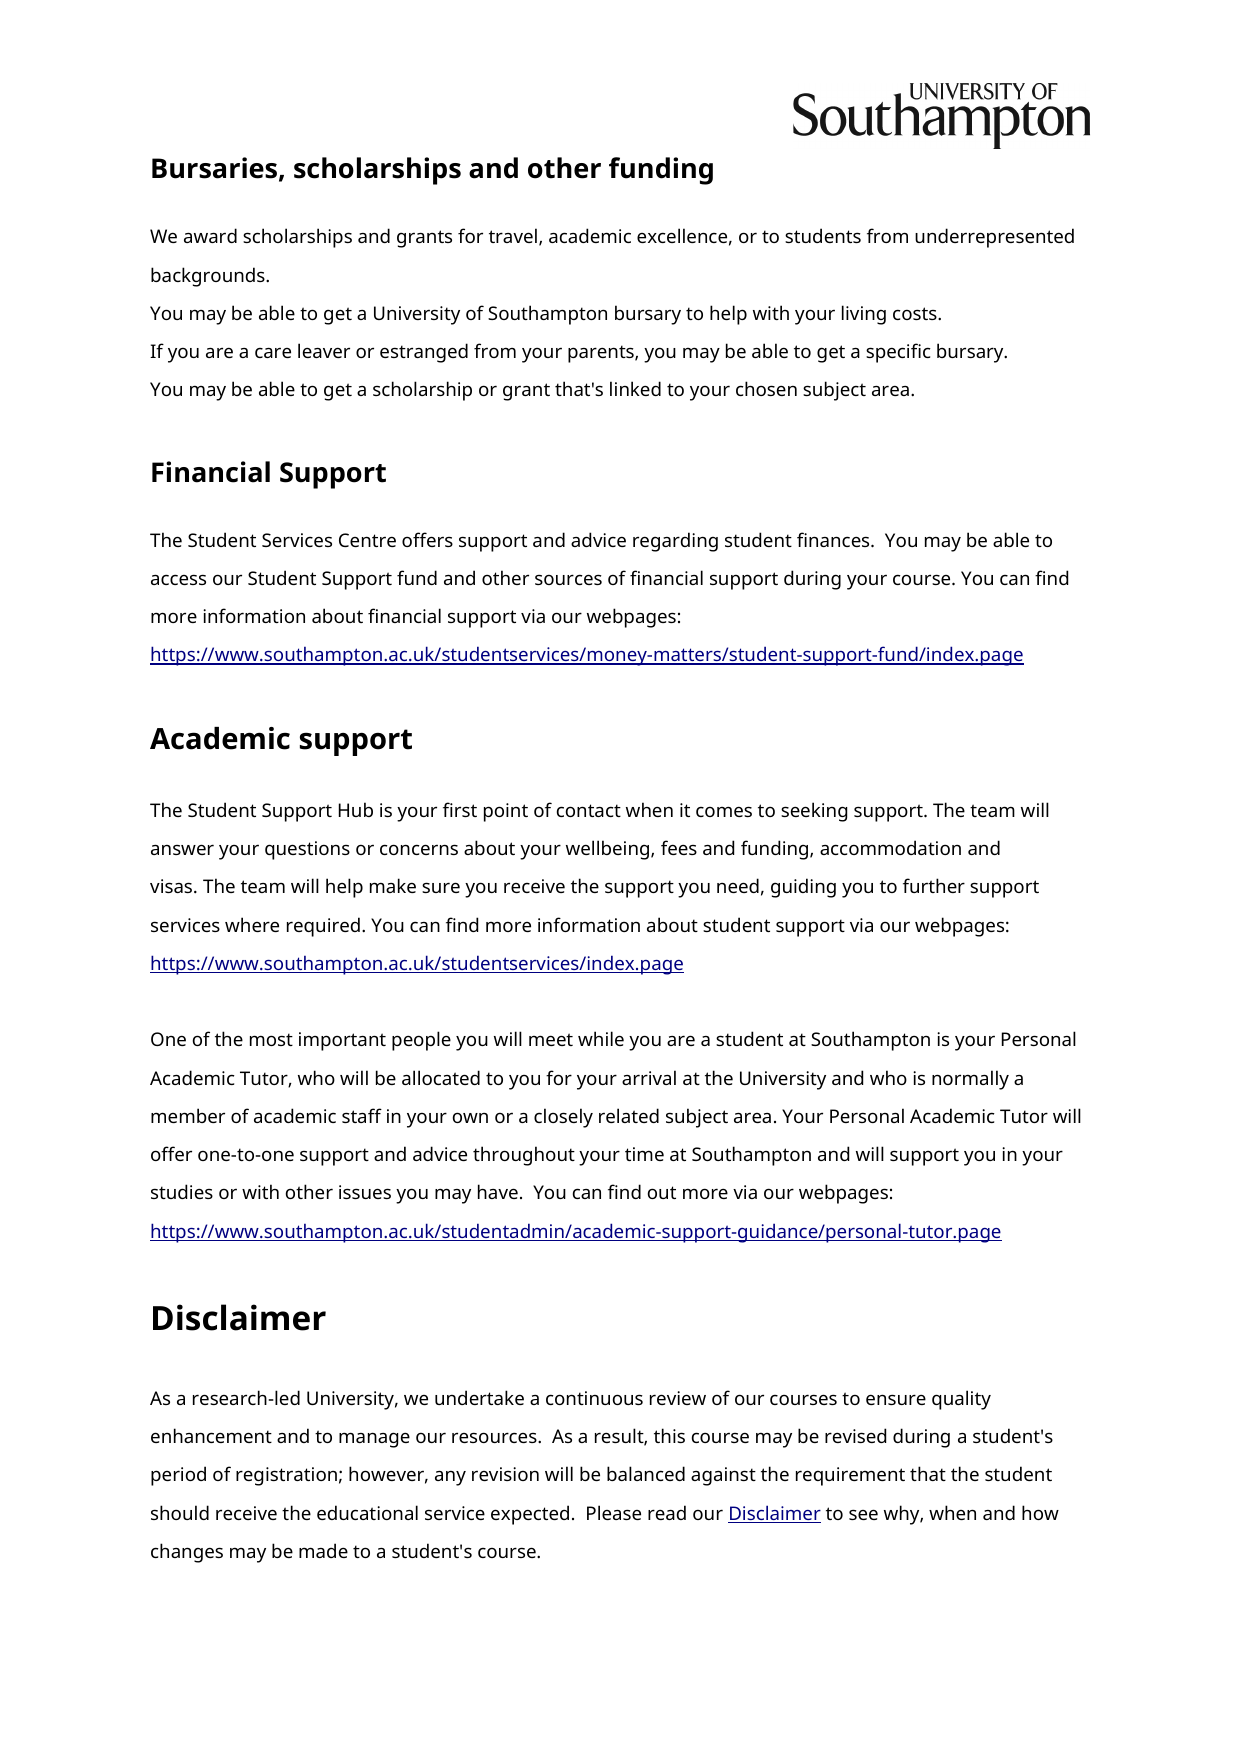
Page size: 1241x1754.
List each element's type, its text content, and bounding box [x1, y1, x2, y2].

subtitle Financial Support [150, 453, 1090, 490]
text If you are a care leaver or estranged from your parents, you may be able to get a specific bursary. [150, 338, 1090, 364]
text The Student Services Centre offers support and advice regarding student finances. You may be able to access our Student Support fund and other sources of financial support during your course. You can find more information about financial support via our webpages: https://www.southampton.ac.uk/studentservices/money-matters/student-support-fund/index.page [150, 527, 1090, 667]
text You may be able to get a University of Southampton bursary to help with your living costs. [150, 300, 1090, 326]
text You may be able to get a scholarship or grant that's linked to your chosen subject area. [150, 377, 1090, 402]
text We award scholarships and grants for travel, academic excellence, or to students from underrepresented backgrounds. [150, 224, 1090, 287]
subtitle Disclaimer [150, 1294, 1090, 1340]
text As a research-led University, we undertake a continuous review of our courses to ensure quality enhancement and to manage our resources. As a result, this course may be revised during a student's period of registration; however, any revision will be balanced against the requirement that the student should receive the educational service expected. Please read our Disclaimer to see why, when and how changes may be made to a student's course. [150, 1385, 1090, 1564]
text One of the most important people you will meet while you are a student at Southampton is your Personal Academic Tutor, who will be allocated to you for your arrival at the University and who is normally a member of academic staff in your own or a closely related subject area. Your Personal Academic Tutor will offer one-to-one support and advice throughout your time at Southampton and will support you in your studies or with other issues you may have. You can find out more via our webpages: [150, 1027, 1090, 1205]
subtitle Academic support [150, 718, 1090, 758]
text https://www.southampton.ac.uk/studentadmin/academic-support-guidance/personal-tutor.page [150, 1218, 1090, 1243]
subtitle Bursaries, scholarships and other funding [150, 150, 1090, 187]
text https://www.southampton.ac.uk/studentservices/index.page [150, 950, 1090, 976]
text The Student Support Hub is your first point of contact when it comes to seeking support. The team will answer your questions or concerns about your wellbeing, fees and funding, accommodation and visas. The team will help make sure you receive the support you need, guiding you to further support services where required. You can find more information about student support via our webpages: [150, 797, 1090, 938]
